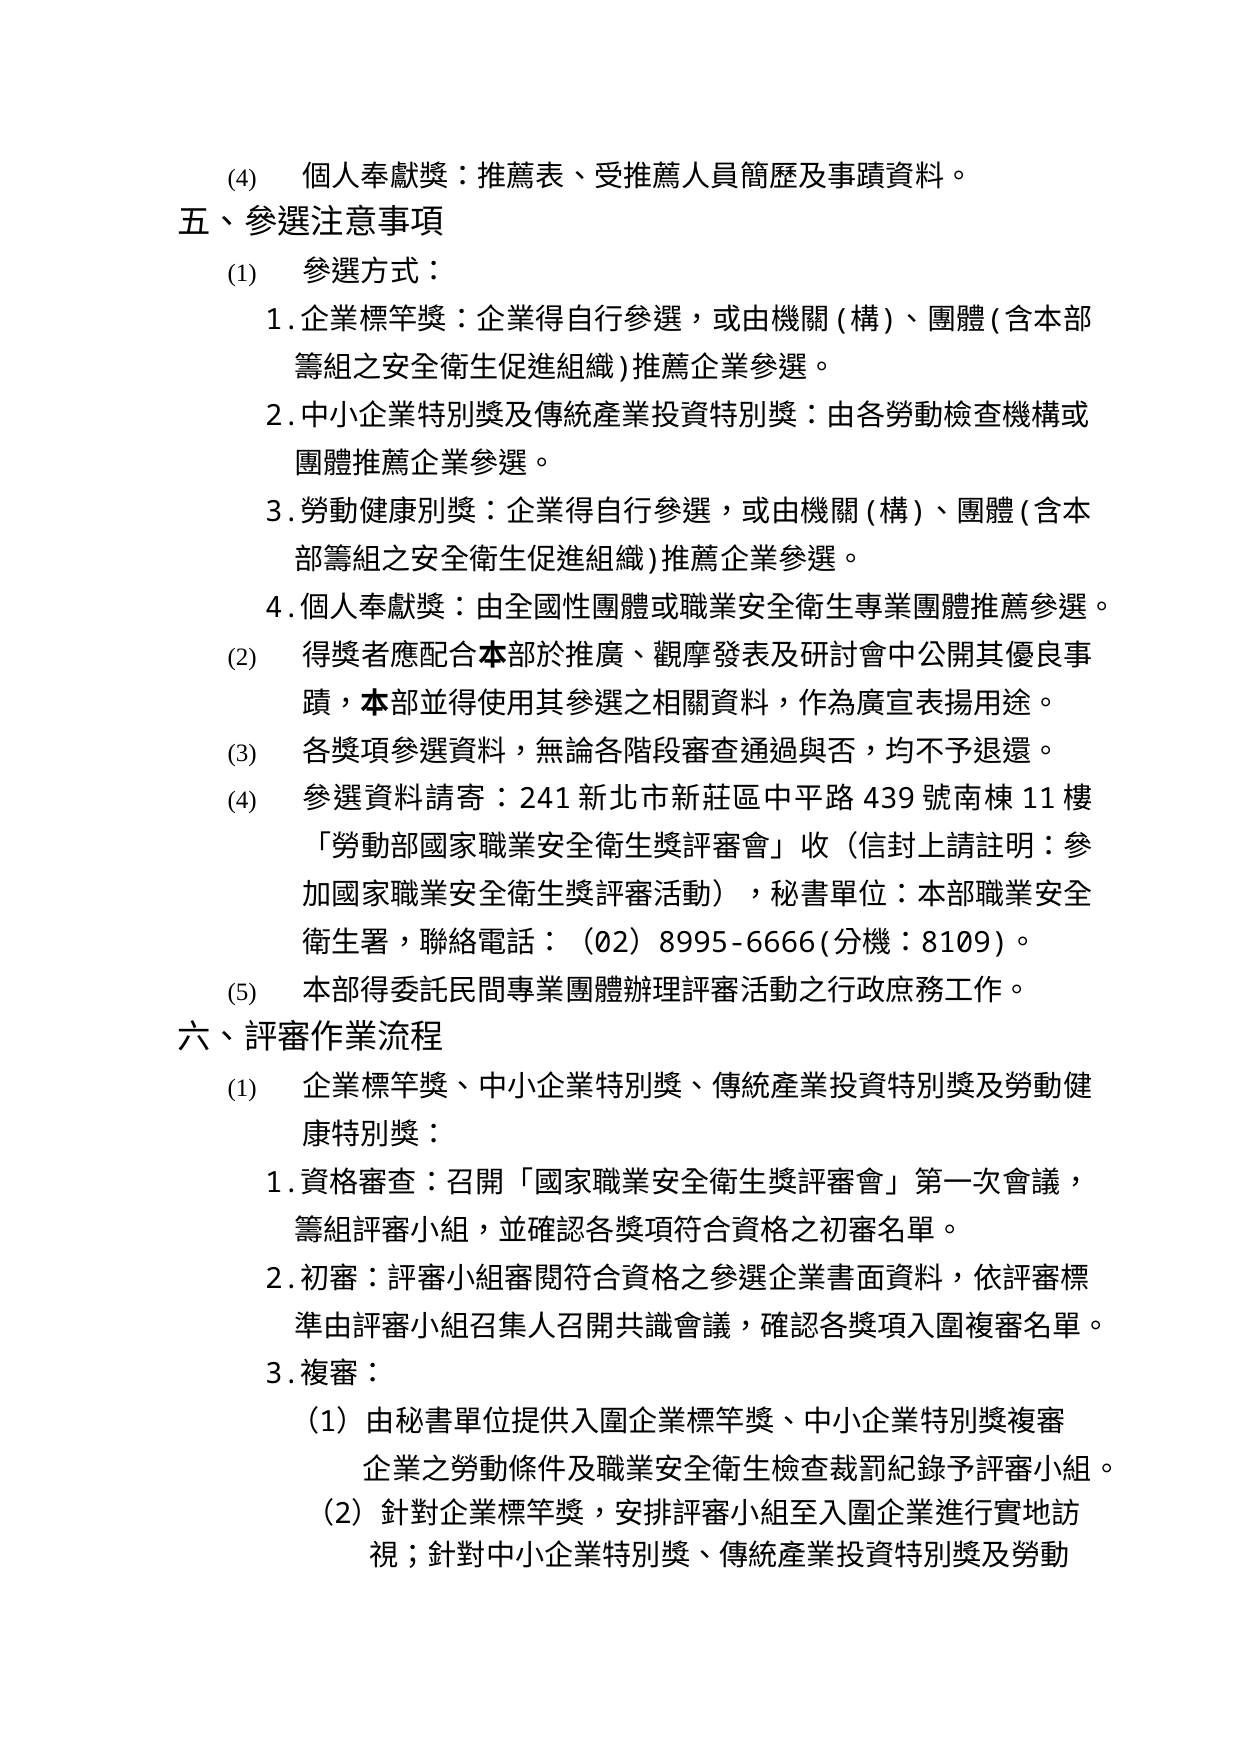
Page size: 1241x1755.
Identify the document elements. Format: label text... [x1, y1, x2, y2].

text 4.個人奉獻獎：由全國性團體或職業安全衛生專業團體推薦參選。 [265, 579, 1093, 627]
text 3.勞動健康別獎：企業得自行參選，或由機關(構)、團體(含本部籌組之安全衛生促進組織)推薦企業參選。 [265, 483, 1093, 579]
text 2.初審：評審小組審閱符合資格之參選企業書面資料，依評審標準由評審小組召集人召開共識會議，確認各獎項入圍複審名單。 [265, 1250, 1093, 1346]
text （2）針對企業標竿獎，安排評審小組至入圍企業進行實地訪視；針對中小企業特別獎、傳統產業投資特別獎及勞動 [252, 1489, 1093, 1574]
text 五、參選注意事項 [177, 196, 1093, 243]
list 參選資料請寄：241新北市新莊區中平路439號南棟11樓「勞動部國家職業安全衛生獎評審會」收（信封上請註明：參加國家職業安全衛生獎評審活動），秘書單位：本部職業安全衛生署，聯絡電話：（02）8995-6666(分機：8109)。 [227, 771, 1093, 962]
list 企業標竿獎、中小企業特別獎、傳統產業投資特別獎及勞動健康特別獎： [227, 1058, 1093, 1154]
list 得獎者應配合本部於推廣、觀摩發表及研討會中公開其優良事蹟，本部並得使用其參選之相關資料，作為廣宣表揚用途。 [227, 627, 1093, 723]
list 本部得委託民間專業團體辦理評審活動之行政庶務工作。 [227, 962, 1093, 1010]
list 參選方式： [227, 243, 1093, 291]
list 各獎項參選資料，無論各階段審查通過與否，均不予退還。 [227, 723, 1093, 771]
text 1.企業標竿獎：企業得自行參選，或由機關(構)、團體(含本部籌組之安全衛生促進組織)推薦企業參選。 [265, 291, 1093, 387]
text 3.複審： [265, 1346, 1093, 1393]
text 1.資格審查：召開「國家職業安全衛生獎評審會」第一次會議，籌組評審小組，並確認各獎項符合資格之初審名單。 [265, 1154, 1093, 1250]
text 2.中小企業特別獎及傳統產業投資特別獎：由各勞動檢查機構或團體推薦企業參選。 [265, 387, 1093, 483]
text 六、評審作業流程 [177, 1010, 1093, 1058]
list 個人奉獻獎：推薦表、受推薦人員簡歷及事蹟資料。 [227, 148, 1093, 196]
text （1）由秘書單位提供入圍企業標竿獎、中小企業特別獎複審企業之勞動條件及職業安全衛生檢查裁罰紀錄予評審小組。 [290, 1393, 1093, 1489]
